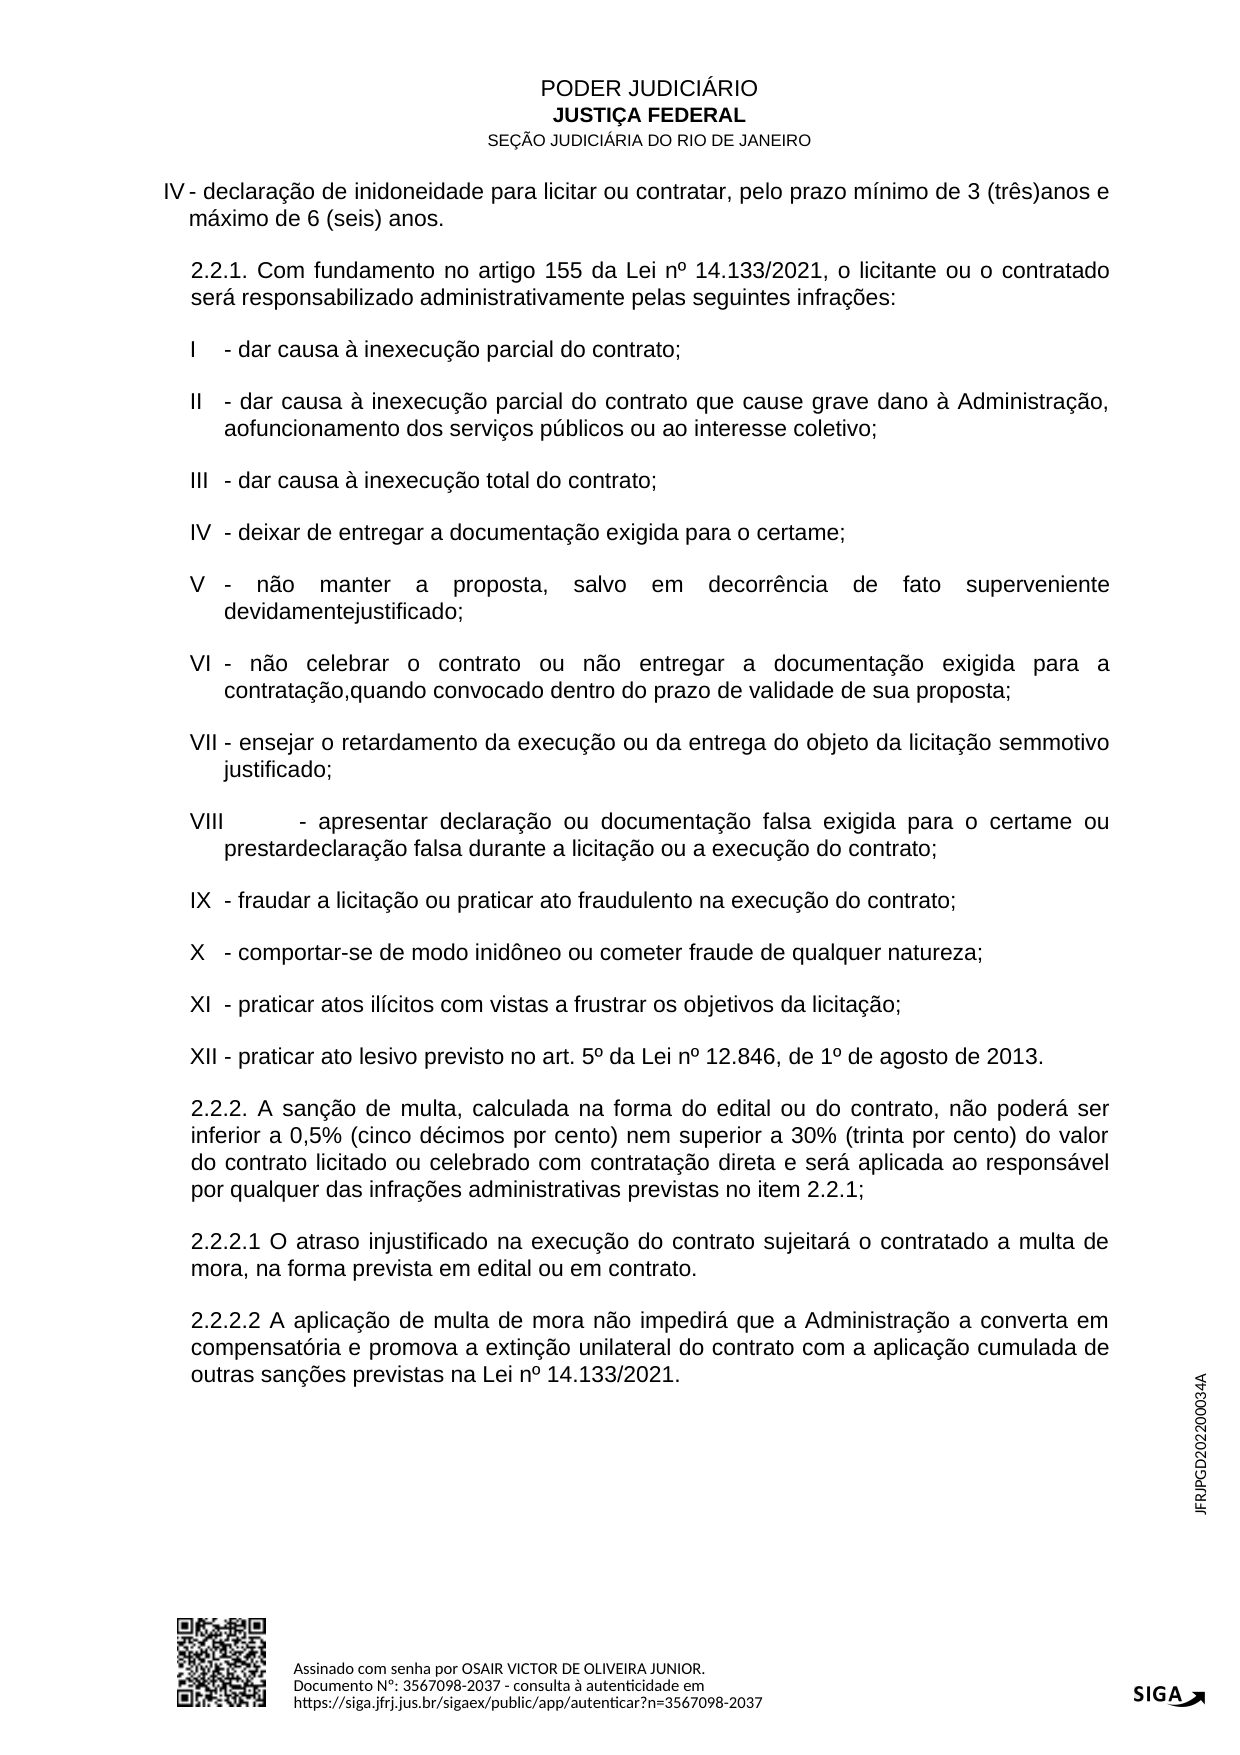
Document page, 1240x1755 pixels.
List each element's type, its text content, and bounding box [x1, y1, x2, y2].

list - deixar de entregar a documentação exigida para o certame; [189, 519, 1111, 546]
list - dar causa à inexecução parcial do contrato; [189, 336, 1111, 362]
text 2.2.2.1 O atraso injustificado na execução do contrato sujeitará o contratado a multa de mora, na forma prevista em edital ou em contrato. [191, 1228, 1111, 1281]
list - comportar-se de modo inidôneo ou cometer fraude de qualquer natureza; [189, 939, 1111, 966]
list - ensejar o retardamento da execução ou da entrega do objeto da licitação semmotivo justificado; [189, 729, 1111, 782]
list - dar causa à inexecução parcial do contrato que cause grave dano à Administração, aofuncionamento dos serviços públicos ou ao interesse coletivo; [189, 388, 1111, 441]
text 2.2.1. Com fundamento no artigo 155 da Lei nº 14.133/2021, o licitante ou o contratado será responsabilizado administrativamente pelas seguintes infrações: [191, 257, 1111, 310]
list - apresentar declaração ou documentação falsa exigida para o certame ou prestardeclaração falsa durante a licitação ou a execução do contrato; [189, 808, 1111, 861]
list - dar causa à inexecução total do contrato; [189, 467, 1111, 493]
list - praticar ato lesivo previsto no art. 5º da Lei nº 12.846, de 1º de agosto de 2013. [189, 1043, 1111, 1070]
text 2.2.2. A sanção de multa, calculada na forma do edital ou do contrato, não poderá ser inferior a 0,5% (cinco décimos por cento) nem superior a 30% (trinta por cento) do valor do contrato licitado ou celebrado com contratação direta e será aplicada ao responsável por qualquer das infrações administrativas previstas no item 2.2.1; [191, 1095, 1111, 1202]
list - declaração de inidoneidade para licitar ou contratar, pelo prazo mínimo de 3 (três)anos e máximo de 6 (seis) anos. [163, 178, 1111, 231]
list - não manter a proposta, salvo em decorrência de fato superveniente devidamentejustificado; [189, 571, 1111, 624]
list - praticar atos ilícitos com vistas a frustrar os objetivos da licitação; [189, 991, 1111, 1018]
list - não celebrar o contrato ou não entregar a documentação exigida para a contratação,quando convocado dentro do prazo de validade de sua proposta; [189, 650, 1111, 703]
list - fraudar a licitação ou praticar ato fraudulento na execução do contrato; [189, 887, 1111, 913]
text 2.2.2.2 A aplicação de multa de mora não impedirá que a Administração a converta em compensatória e promova a extinção unilateral do contrato com a aplicação cumulada de outras sanções previstas na Lei nº 14.133/2021. [191, 1307, 1111, 1387]
